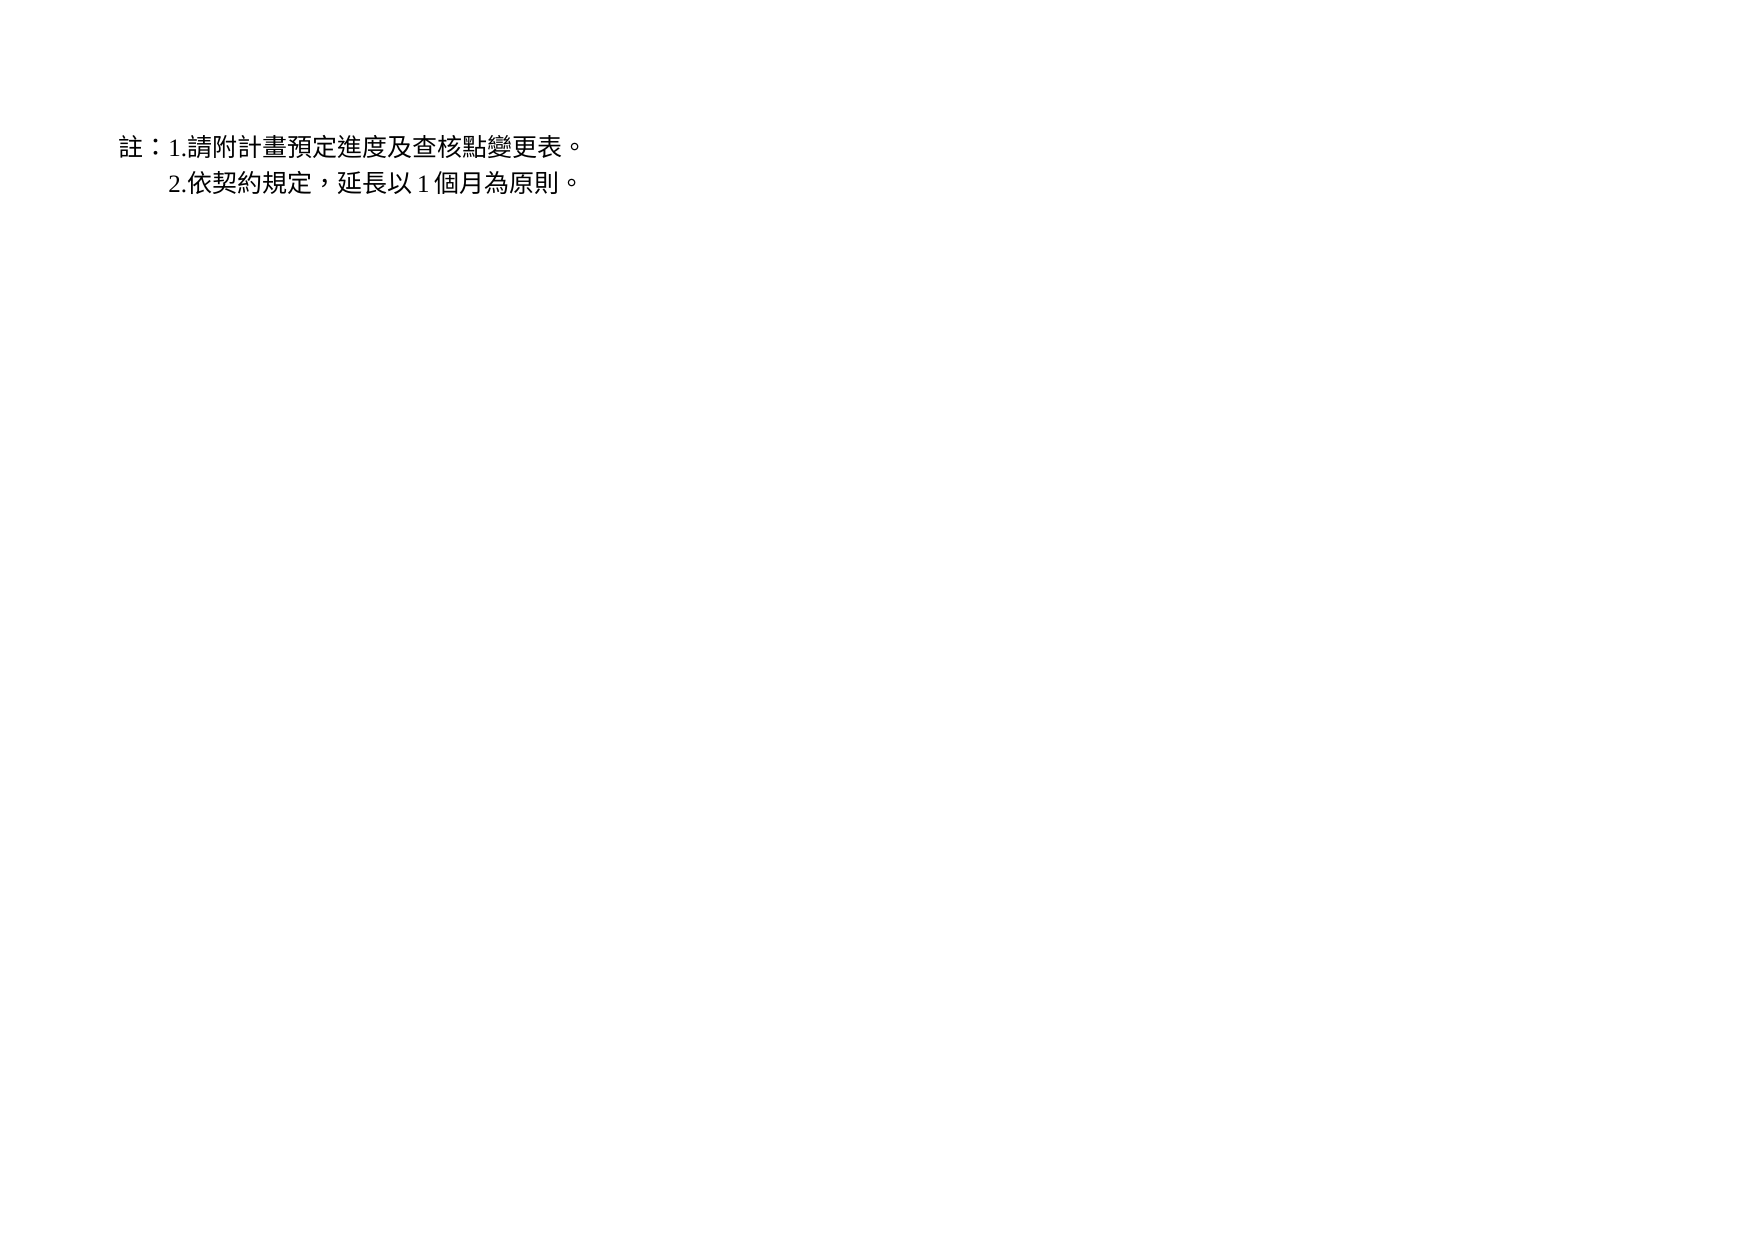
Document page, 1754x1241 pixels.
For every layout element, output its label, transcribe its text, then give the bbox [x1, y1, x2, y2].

text 註：1.請附計畫預定進度及查核點變更表。 [118, 127, 1636, 163]
text 2.依契約規定，延長以1個月為原則。 [168, 163, 1636, 200]
